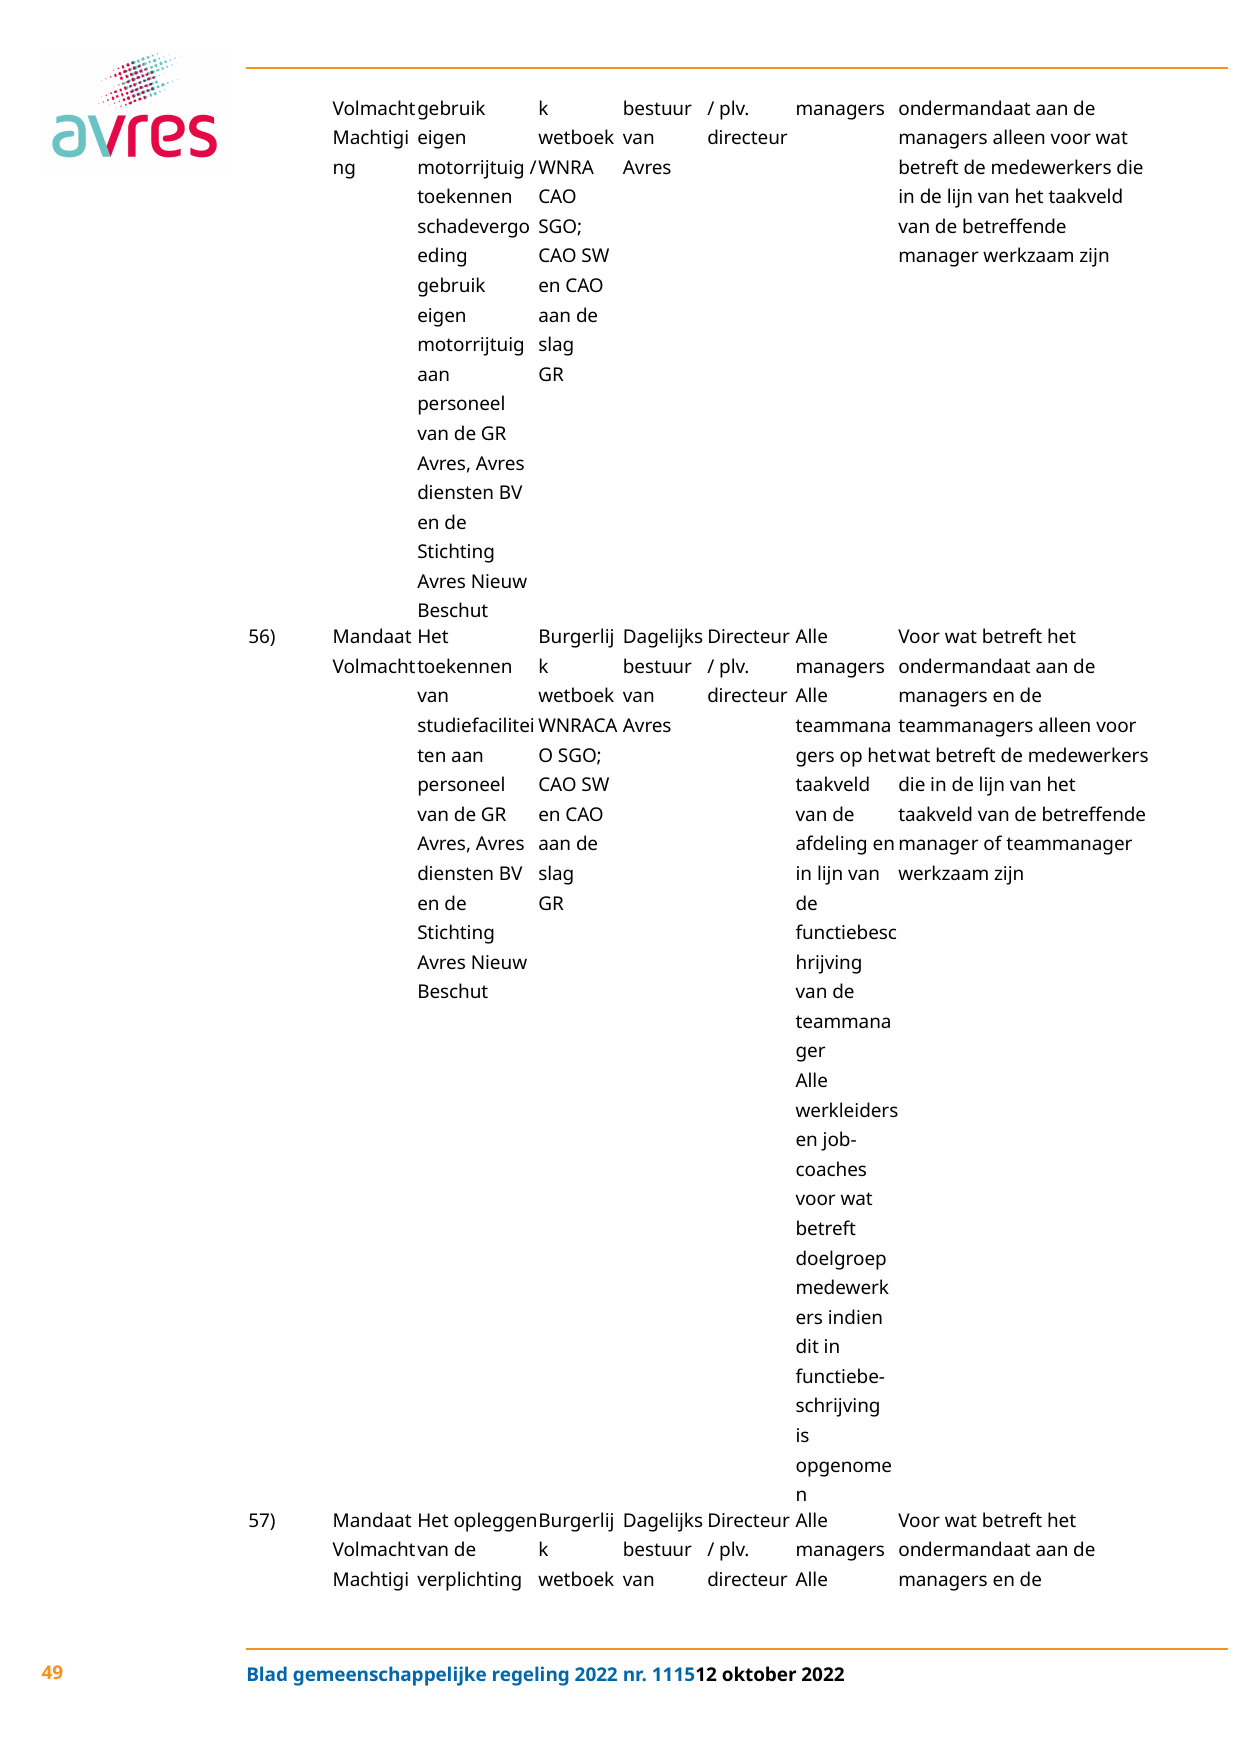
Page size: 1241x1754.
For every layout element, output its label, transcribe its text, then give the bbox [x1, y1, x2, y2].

table_cell ondermandaat aan de managers alleen voor wat betreft de medewerkers die in de lijn van het taakveld van de betreffende manager werkzaam zijn [898, 95, 1152, 623]
table_cell Voor wat betreft het ondermandaat aan de managers en de teammanagers alleen voor wat betreft de medewerkers die in de lijn van het taakveld van de betreffende manager of teammanager werkzaam zijn [898, 624, 1152, 1507]
table_cell Alle managers Alle teammanagers op het taakveld van de afdeling en in lijn van de functiebeschrijving van de teammanager Alle werkleiders en job-coaches voor wat betreft doelgroepmedewerkers indien dit in functiebe-schrijving is opgenomen [795, 624, 898, 1507]
table_cell bestuur van Avres [623, 95, 707, 623]
table_cell Het opleggen van de verplichting [417, 1507, 538, 1592]
table_cell Dagelijks bestuur van [623, 1507, 707, 1592]
table_cell Directeur/ plv. directeur [707, 1507, 795, 1592]
table_cell / plv. directeur [707, 95, 795, 623]
table_cell 57) [248, 1507, 332, 1592]
table_cell Directeur/ plv. directeur [707, 624, 795, 1507]
table_cell Het toekennen van studiefaciliteiten aan personeel van de GR Avres, Avres diensten BV en de Stichting Avres Nieuw Beschut [417, 624, 538, 1507]
table_cell Burgerlijk wetboek [538, 1507, 623, 1592]
table_cell Voor wat betreft het ondermandaat aan de managers en de [898, 1507, 1152, 1592]
table_cell Burgerlijk wetboek WNRACAO SGO; CAO SW en CAO aan de slag GR [538, 624, 623, 1507]
table_cell Toestemming gebruik eigen motorrijtuig /toekennen schadevergoeding gebruik eigen motorrijtuig aan personeel van de GR Avres, Avres diensten BV en de Stichting Avres Nieuw Beschut [417, 95, 538, 623]
table_cell Alle managers Alle [795, 1507, 898, 1592]
table_cell [248, 95, 332, 623]
table_cell Mandaat Volmacht [333, 624, 417, 1507]
picture [41, 47, 231, 172]
table_cell Dagelijks bestuur van Avres [623, 624, 707, 1507]
table_cell Volmacht Machtiging [333, 95, 417, 623]
table_cell 56) [248, 624, 332, 1507]
table_cell Mandaat Volmacht Machtigi [333, 1507, 417, 1592]
table_cell managers [795, 95, 898, 623]
table_cell Burgerlijk wetboek WNRA CAO SGO; CAO SW en CAO aan de slag GR [538, 95, 623, 623]
